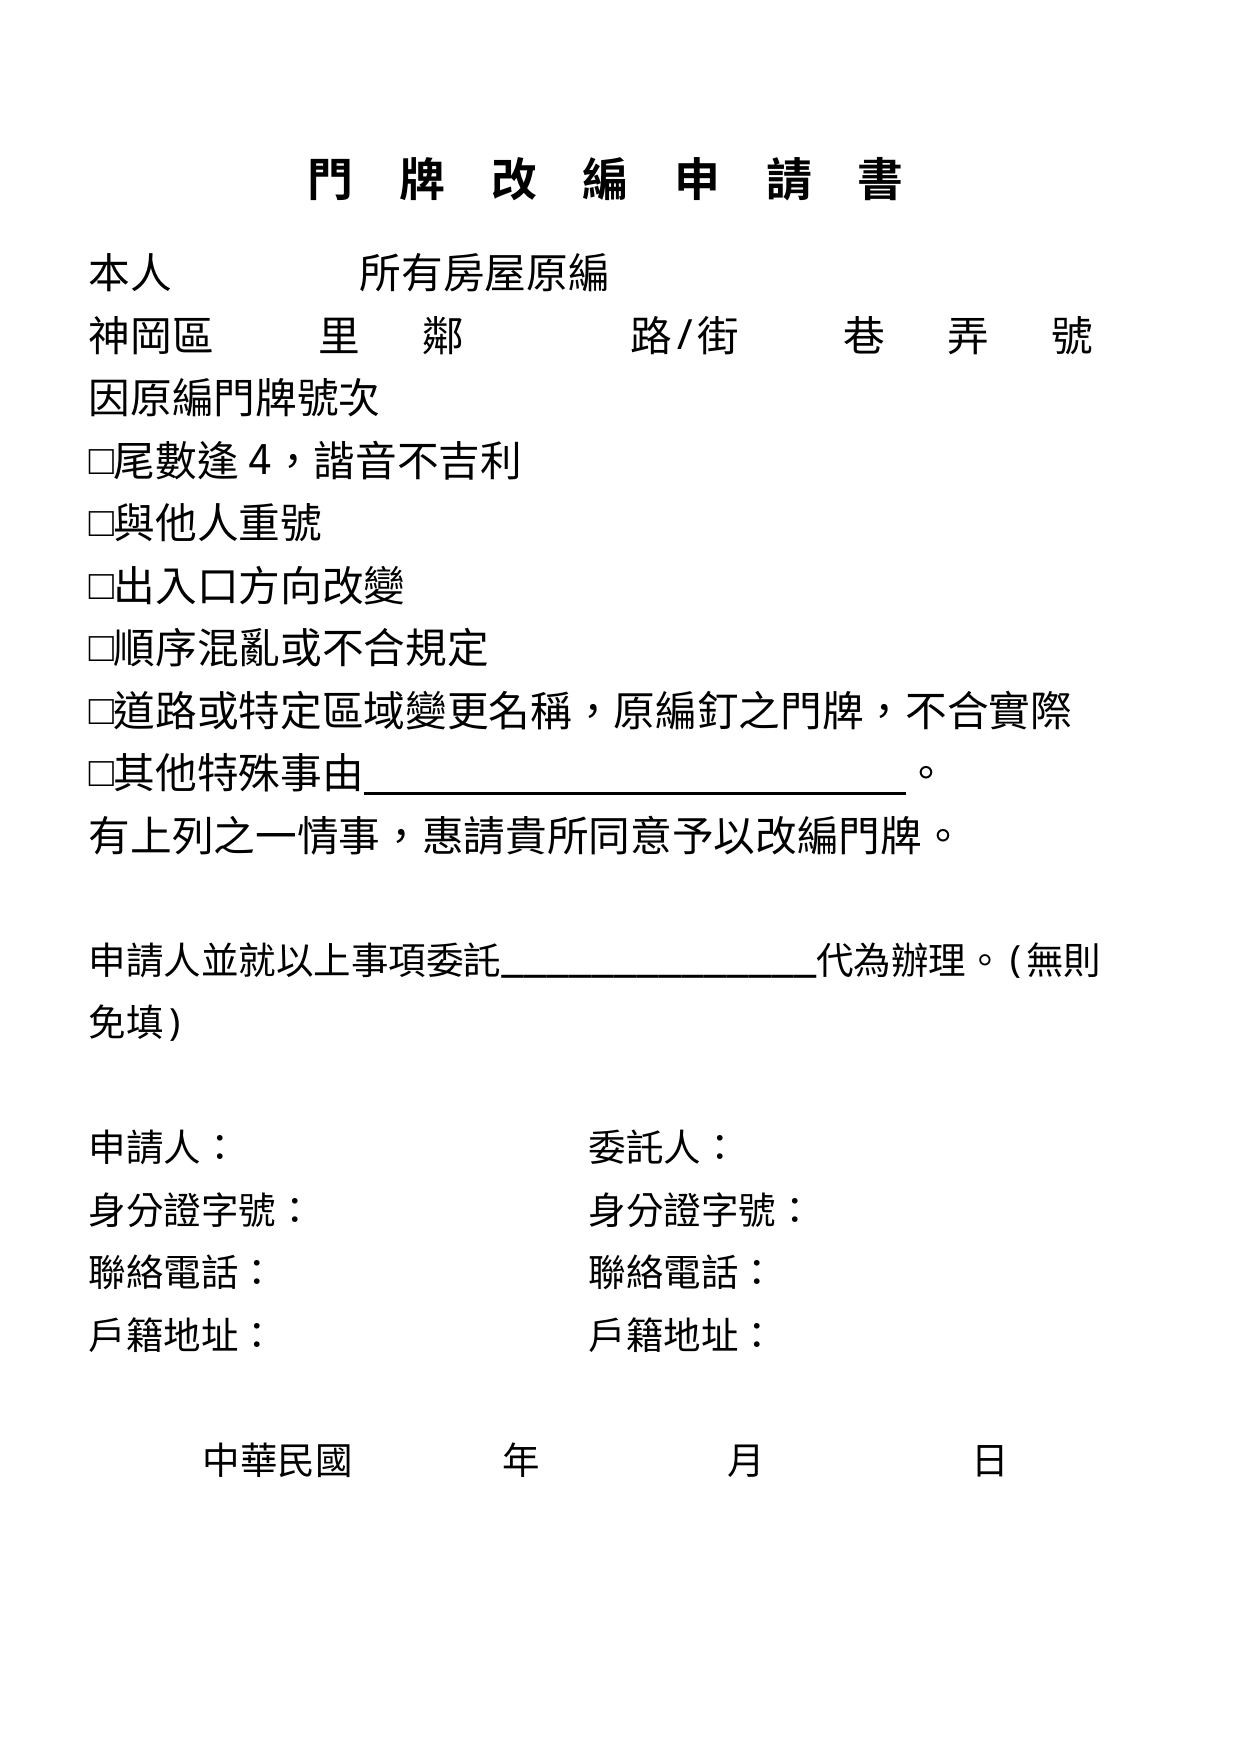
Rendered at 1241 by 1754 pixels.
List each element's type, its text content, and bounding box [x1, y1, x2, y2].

text 申請人並就以上事項委託______________代為辦理。(無則免填) [89, 916, 1122, 1041]
text 申請人： 委託人： [89, 1104, 1122, 1166]
text 門 牌 改 編 申 請 書 [89, 104, 1122, 229]
text 神岡區 里 鄰 路/街 巷 弄 號 [89, 291, 1122, 354]
text 有上列之一情事，惠請貴所同意予以改編門牌。 [89, 791, 1122, 854]
text 身分證字號： 身分證字號： [89, 1166, 1122, 1229]
text □尾數逢4，諧音不吉利 [89, 416, 1122, 479]
text 戶籍地址： 戶籍地址： [89, 1291, 1122, 1354]
text □出入口方向改變 [89, 541, 1122, 604]
text □與他人重號 [89, 479, 1122, 541]
text 中華民國 年 月 日 [89, 1416, 1122, 1479]
text □道路或特定區域變更名稱，原編釘之門牌，不合實際 [89, 666, 1122, 729]
text 因原編門牌號次 [89, 354, 1122, 416]
text 聯絡電話： 聯絡電話： [89, 1229, 1122, 1291]
text □順序混亂或不合規定 [89, 604, 1122, 666]
text □其他特殊事由 。 [89, 729, 1122, 791]
text 本人 所有房屋原編 [89, 229, 1122, 291]
